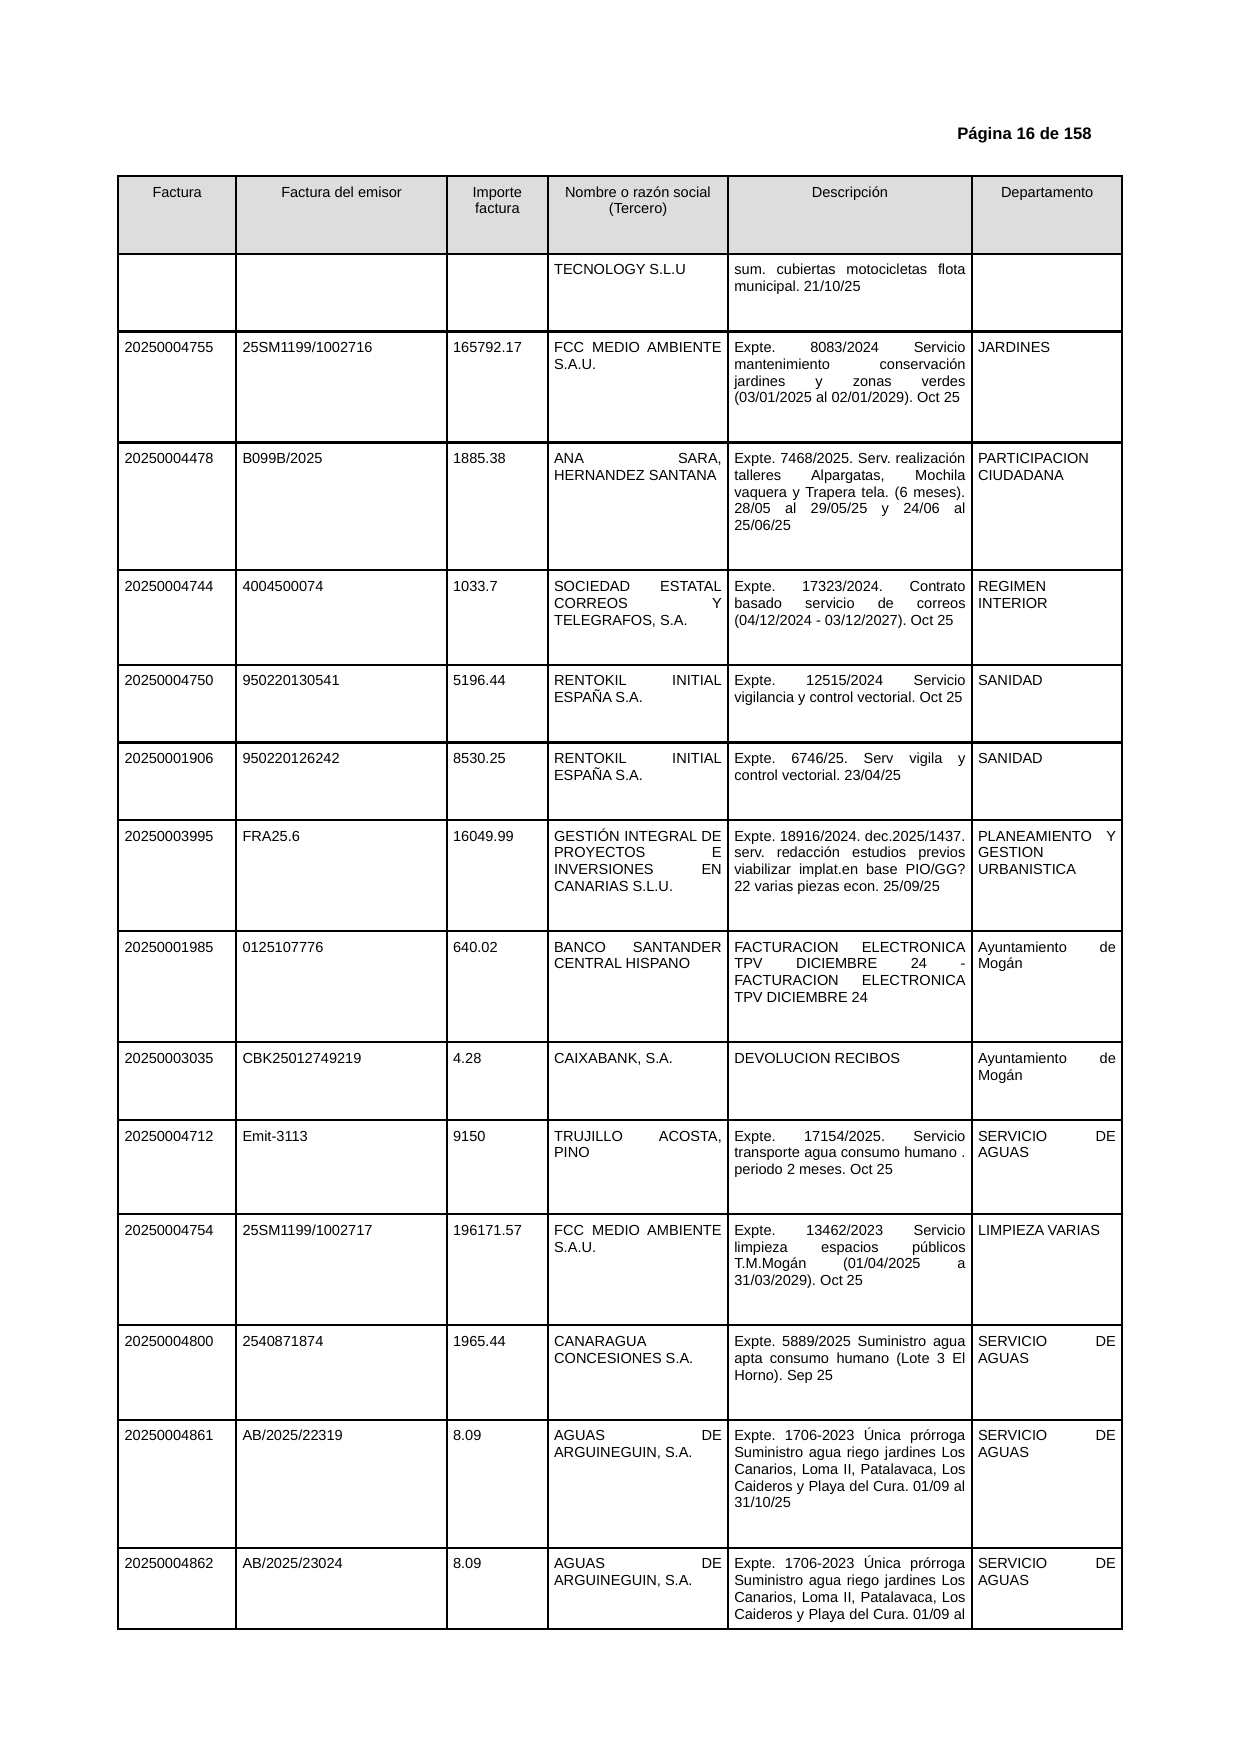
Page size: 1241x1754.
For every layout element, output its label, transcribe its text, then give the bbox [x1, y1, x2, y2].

table_cell [973, 255, 1121, 330]
table_cell 9150 [448, 1121, 547, 1213]
table_cell Ayuntamiento de Mogán [973, 932, 1121, 1041]
table_cell SERVICIO DE AGUAS [973, 1326, 1121, 1419]
table_cell SANIDAD [973, 744, 1121, 819]
table_cell Expte. 17154/2025. Servicio transporte agua consumo humano . periodo 2 meses. Oct 25 [729, 1121, 971, 1213]
table_cell ANA SARA, HERNANDEZ SANTANA [549, 444, 727, 569]
table_cell [448, 255, 547, 330]
table_cell AGUAS DE ARGUINEGUIN, S.A. [549, 1549, 727, 1628]
table_cell SERVICIO DE AGUAS [973, 1121, 1121, 1213]
table_cell B099B/2025 [237, 444, 446, 569]
table_header Factura del emisor [237, 177, 446, 253]
table_cell 20250001985 [119, 932, 235, 1041]
table_cell 2540871874 [237, 1326, 446, 1419]
table_cell 20250004478 [119, 444, 235, 569]
table_cell 4004500074 [237, 571, 446, 664]
table_cell SERVICIO DE AGUAS [973, 1549, 1121, 1628]
table_cell AB/2025/23024 [237, 1549, 446, 1628]
table_cell 20250004755 [119, 333, 235, 441]
table_cell 8530,25 [448, 744, 547, 819]
table_cell Expte. 1706-2023 Única prórroga Suministro agua riego jardines Los Canarios, Loma II, Patalavaca, Los Caideros y Playa del Cura. 01/09 al 31/10/25 [729, 1421, 971, 1547]
table_cell 5196,44 [448, 666, 547, 741]
table_cell CAIXABANK, S.A. [549, 1043, 727, 1119]
table_header Factura [119, 177, 235, 253]
table_cell AB/2025/22319 [237, 1421, 446, 1547]
table_cell CBK25012749219 [237, 1043, 446, 1119]
table_cell FACTURACION ELECTRONICA TPV DICIEMBRE 24 - FACTURACION ELECTRONICA TPV DICIEMBRE 24 [729, 932, 971, 1041]
table_cell 640,02 [448, 932, 547, 1041]
table_cell 20250004800 [119, 1326, 235, 1419]
table_cell BANCO SANTANDER CENTRAL HISPANO [549, 932, 727, 1041]
table_cell [119, 255, 235, 330]
table_cell 196171,57 [448, 1215, 547, 1324]
table_cell 20250004750 [119, 666, 235, 741]
table_cell 1885,38 [448, 444, 547, 569]
table_cell FCC MEDIO AMBIENTE S.A.U. [549, 333, 727, 441]
table_cell PARTICIPACION CIUDADANA [973, 444, 1121, 569]
table_header Nombre o razón social (Tercero) [549, 177, 727, 253]
table_cell Expte. 13462/2023 Servicio limpieza espacios públicos T.M.Mogán (01/04/2025 a 31/03/2029). Oct 25 [729, 1215, 971, 1324]
table_cell 20250004712 [119, 1121, 235, 1213]
table_cell sum. cubiertas motocicletas flota municipal. 21/10/25 [729, 255, 971, 330]
table_cell PLANEAMIENTO Y GESTION URBANISTICA [973, 821, 1121, 930]
table_cell 20250004862 [119, 1549, 235, 1628]
table_cell FRA25.6 [237, 821, 446, 930]
table_cell 20250004861 [119, 1421, 235, 1547]
table_cell AGUAS DE ARGUINEGUIN, S.A. [549, 1421, 727, 1547]
table_cell 20250003995 [119, 821, 235, 930]
table_cell Expte. 12515/2024 Servicio vigilancia y control vectorial. Oct 25 [729, 666, 971, 741]
table_cell [237, 255, 446, 330]
table_header Importe factura [448, 177, 547, 253]
table_cell Expte. 17323/2024. Contrato basado servicio de correos (04/12/2024 - 03/12/2027). Oct 25 [729, 571, 971, 664]
table_cell 1965,44 [448, 1326, 547, 1419]
table_cell Expte. 18916/2024. dec.2025/1437. serv. redacción estudios previos viabilizar implat.en base PIO/GG?22 varias piezas econ. 25/09/25 [729, 821, 971, 930]
table_cell 4,28 [448, 1043, 547, 1119]
table_cell 20250004744 [119, 571, 235, 664]
table_cell 20250001906 [119, 744, 235, 819]
table_cell Emit-3113 [237, 1121, 446, 1213]
table_cell Expte. 7468/2025. Serv. realización talleres Alpargatas, Mochila vaquera y Trapera tela. (6 meses). 28/05 al 29/05/25 y 24/06 al 25/06/25 [729, 444, 971, 569]
table_cell RENTOKIL INITIAL ESPAÑA S.A. [549, 744, 727, 819]
table_cell 950220130541 [237, 666, 446, 741]
table_cell 8,09 [448, 1421, 547, 1547]
table_cell FCC MEDIO AMBIENTE S.A.U. [549, 1215, 727, 1324]
table_cell 1033,7 [448, 571, 547, 664]
table_cell Expte. 6746/25. Serv vigila y control vectorial. 23/04/25 [729, 744, 971, 819]
table_cell 950220126242 [237, 744, 446, 819]
table_cell CANARAGUA CONCESIONES S.A. [549, 1326, 727, 1419]
table_cell SOCIEDAD ESTATAL CORREOS Y TELEGRAFOS, S.A. [549, 571, 727, 664]
table_cell 165792,17 [448, 333, 547, 441]
table_cell Expte. 5889/2025 Suministro agua apta consumo humano (Lote 3 El Horno). Sep 25 [729, 1326, 971, 1419]
table_header Departamento [973, 177, 1121, 253]
table_cell Expte. 1706-2023 Única prórroga Suministro agua riego jardines Los Canarios, Loma II, Patalavaca, Los Caideros y Playa del Cura. 01/09 al [729, 1549, 971, 1628]
table_cell 20250003035 [119, 1043, 235, 1119]
table_cell TECNOLOGY S.L.U [549, 255, 727, 330]
table_cell SANIDAD [973, 666, 1121, 741]
table_cell 20250004754 [119, 1215, 235, 1324]
table_cell 16049,99 [448, 821, 547, 930]
table_cell 0125107776 [237, 932, 446, 1041]
table_cell Ayuntamiento de Mogán [973, 1043, 1121, 1119]
table_cell 25SM1199/1002717 [237, 1215, 446, 1324]
table_cell SERVICIO DE AGUAS [973, 1421, 1121, 1547]
table_cell RENTOKIL INITIAL ESPAÑA S.A. [549, 666, 727, 741]
table_cell 25SM1199/1002716 [237, 333, 446, 441]
table_cell REGIMEN INTERIOR [973, 571, 1121, 664]
table_cell 8,09 [448, 1549, 547, 1628]
table_cell LIMPIEZA VARIAS [973, 1215, 1121, 1324]
table_cell Expte. 8083/2024 Servicio mantenimiento conservación jardines y zonas verdes (03/01/2025 al 02/01/2029). Oct 25 [729, 333, 971, 441]
table_header Descripción [729, 177, 971, 253]
table_cell TRUJILLO ACOSTA, PINO [549, 1121, 727, 1213]
table_cell GESTIÓN INTEGRAL DE PROYECTOS E INVERSIONES EN CANARIAS S.L.U. [549, 821, 727, 930]
table_cell DEVOLUCION RECIBOS [729, 1043, 971, 1119]
table_cell JARDINES [973, 333, 1121, 441]
